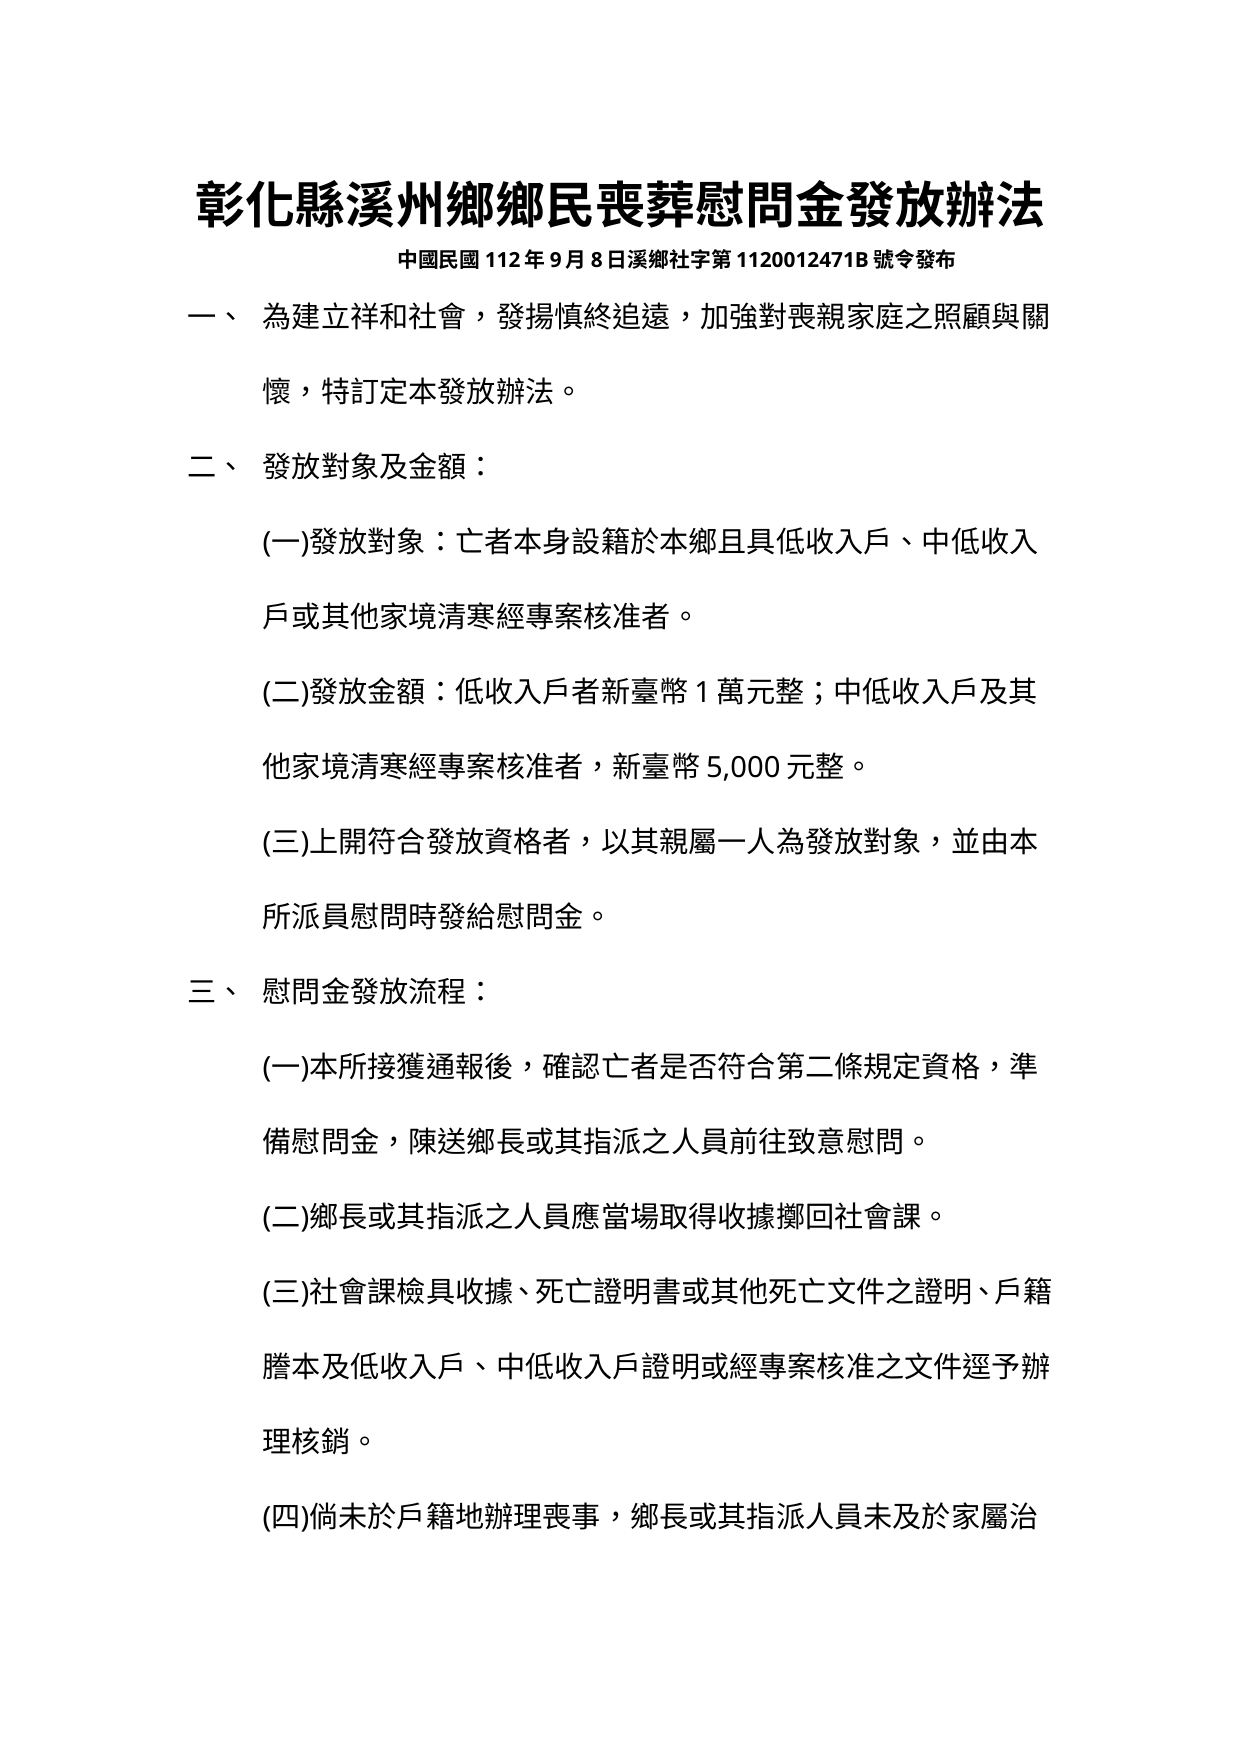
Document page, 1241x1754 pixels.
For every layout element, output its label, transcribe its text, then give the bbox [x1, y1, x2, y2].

list 慰問金發放流程： [187, 952, 1053, 1027]
list 為建立祥和社會，發揚慎終追遠，加強對喪親家庭之照顧與關懷，特訂定本發放辦法。 [187, 277, 1053, 427]
text 彰化縣溪州鄉鄉民喪葬慰問金發放辦法 [187, 164, 1053, 239]
text (二)鄉長或其指派之人員應當場取得收據擲回社會課。 [262, 1177, 1053, 1252]
text 中國民國112年9月8日溪鄉社字第1120012471B號令發布 [187, 239, 1053, 277]
text (三)社會課檢具收據、死亡證明書或其他死亡文件之證明、戶籍謄本及低收入戶、中低收入戶證明或經專案核准之文件逕予辦理核銷。 [262, 1252, 1053, 1477]
text (三)上開符合發放資格者，以其親屬一人為發放對象，並由本所派員慰問時發給慰問金。 [262, 802, 1053, 952]
text (四)倘未於戶籍地辦理喪事，鄉長或其指派人員未及於家屬治喪期間慰問，由亡者家屬一人檢附死亡證明文件、與亡者關係證明文件、戶籍謄本及低收入戶、中低收入戶或經專案核准之證明，自亡者死亡日起算三個月內向本所申請，逾期視同放棄。 [262, 1477, 1053, 1552]
text (二)發放金額：低收入戶者新臺幣1萬元整；中低收入戶及其他家境清寒經專案核准者，新臺幣5,000元整。 [262, 652, 1053, 802]
text (一)本所接獲通報後，確認亡者是否符合第二條規定資格，準備慰問金，陳送鄉長或其指派之人員前往致意慰問。 [262, 1027, 1053, 1177]
text (一)發放對象：亡者本身設籍於本鄉且具低收入戶、中低收入戶或其他家境清寒經專案核准者。 [262, 502, 1053, 652]
list 發放對象及金額： [187, 427, 1053, 502]
